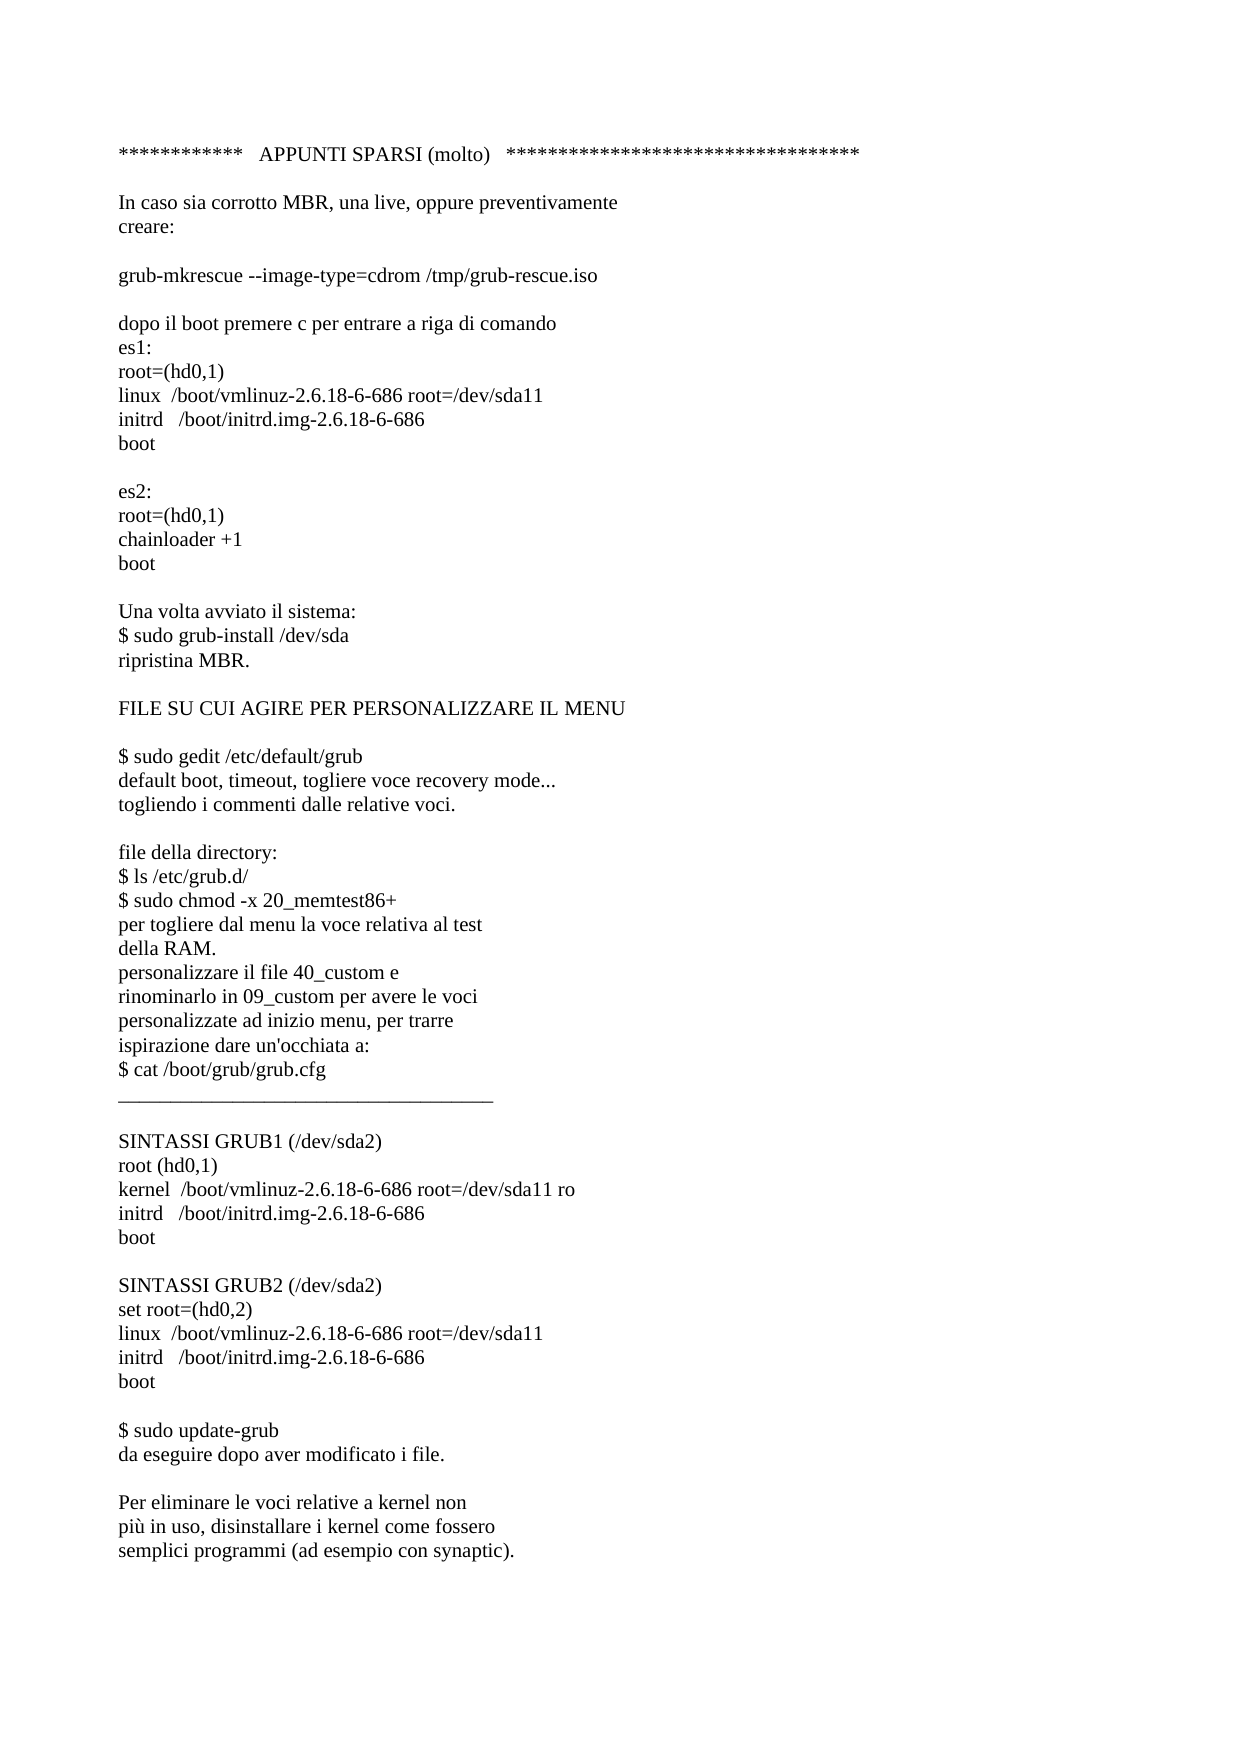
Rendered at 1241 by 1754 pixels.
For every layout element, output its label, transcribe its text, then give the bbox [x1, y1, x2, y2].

text dopo il boot premere c per entrare a riga di comando [118, 311, 1122, 335]
text SINTASSI GRUB1 (/dev/sda2) [118, 1129, 1122, 1153]
text grub-mkrescue --image-type=cdrom /tmp/grub-rescue.iso [118, 262, 1122, 287]
text linux /boot/vmlinuz-2.6.18-6-686 root=/dev/sda11 [118, 1321, 1122, 1345]
text semplici programmi (ad esempio con synaptic). [118, 1538, 1122, 1562]
text root=(hd0,1) [118, 359, 1122, 383]
text root=(hd0,1) [118, 503, 1122, 527]
text ************ APPUNTI SPARSI (molto) ********************************** [118, 142, 1122, 166]
text ripristina MBR. [118, 647, 1122, 672]
text rinominarlo in 09_custom per avere le voci [118, 984, 1122, 1008]
text per togliere dal menu la voce relativa al test [118, 912, 1122, 936]
text Una volta avviato il sistema: [118, 599, 1122, 623]
text $ sudo update-grub [118, 1417, 1122, 1442]
text personalizzare il file 40_custom e [118, 960, 1122, 984]
text kernel /boot/vmlinuz-2.6.18-6-686 root=/dev/sda11 ro [118, 1177, 1122, 1201]
text root (hd0,1) [118, 1153, 1122, 1177]
text boot [118, 1369, 1122, 1393]
text togliendo i commenti dalle relative voci. [118, 792, 1122, 816]
text es1: [118, 335, 1122, 359]
text ispirazione dare un'occhiata a: [118, 1032, 1122, 1057]
text es2: [118, 479, 1122, 503]
text più in uso, disinstallare i kernel come fossero [118, 1514, 1122, 1538]
text ____________________________________ [118, 1081, 1122, 1105]
text Per eliminare le voci relative a kernel non [118, 1490, 1122, 1514]
text SINTASSI GRUB2 (/dev/sda2) [118, 1273, 1122, 1297]
text boot [118, 431, 1122, 455]
text $ sudo grub-install /dev/sda [118, 623, 1122, 647]
text $ sudo chmod -x 20_memtest86+ [118, 888, 1122, 912]
text $ ls /etc/grub.d/ [118, 864, 1122, 888]
text linux /boot/vmlinuz-2.6.18-6-686 root=/dev/sda11 [118, 383, 1122, 407]
text personalizzate ad inizio menu, per trarre [118, 1008, 1122, 1032]
text boot [118, 551, 1122, 575]
text default boot, timeout, togliere voce recovery mode... [118, 768, 1122, 792]
text FILE SU CUI AGIRE PER PERSONALIZZARE IL MENU [118, 696, 1122, 720]
text set root=(hd0,2) [118, 1297, 1122, 1321]
text initrd /boot/initrd.img-2.6.18-6-686 [118, 1345, 1122, 1369]
text della RAM. [118, 936, 1122, 960]
text initrd /boot/initrd.img-2.6.18-6-686 [118, 1201, 1122, 1225]
text initrd /boot/initrd.img-2.6.18-6-686 [118, 407, 1122, 431]
text $ sudo gedit /etc/default/grub [118, 744, 1122, 768]
text file della directory: [118, 840, 1122, 864]
text chainloader +1 [118, 527, 1122, 551]
text In caso sia corrotto MBR, una live, oppure preventivamente [118, 190, 1122, 214]
text creare: [118, 214, 1122, 238]
text da eseguire dopo aver modificato i file. [118, 1442, 1122, 1466]
text boot [118, 1225, 1122, 1249]
text $ cat /boot/grub/grub.cfg [118, 1057, 1122, 1081]
